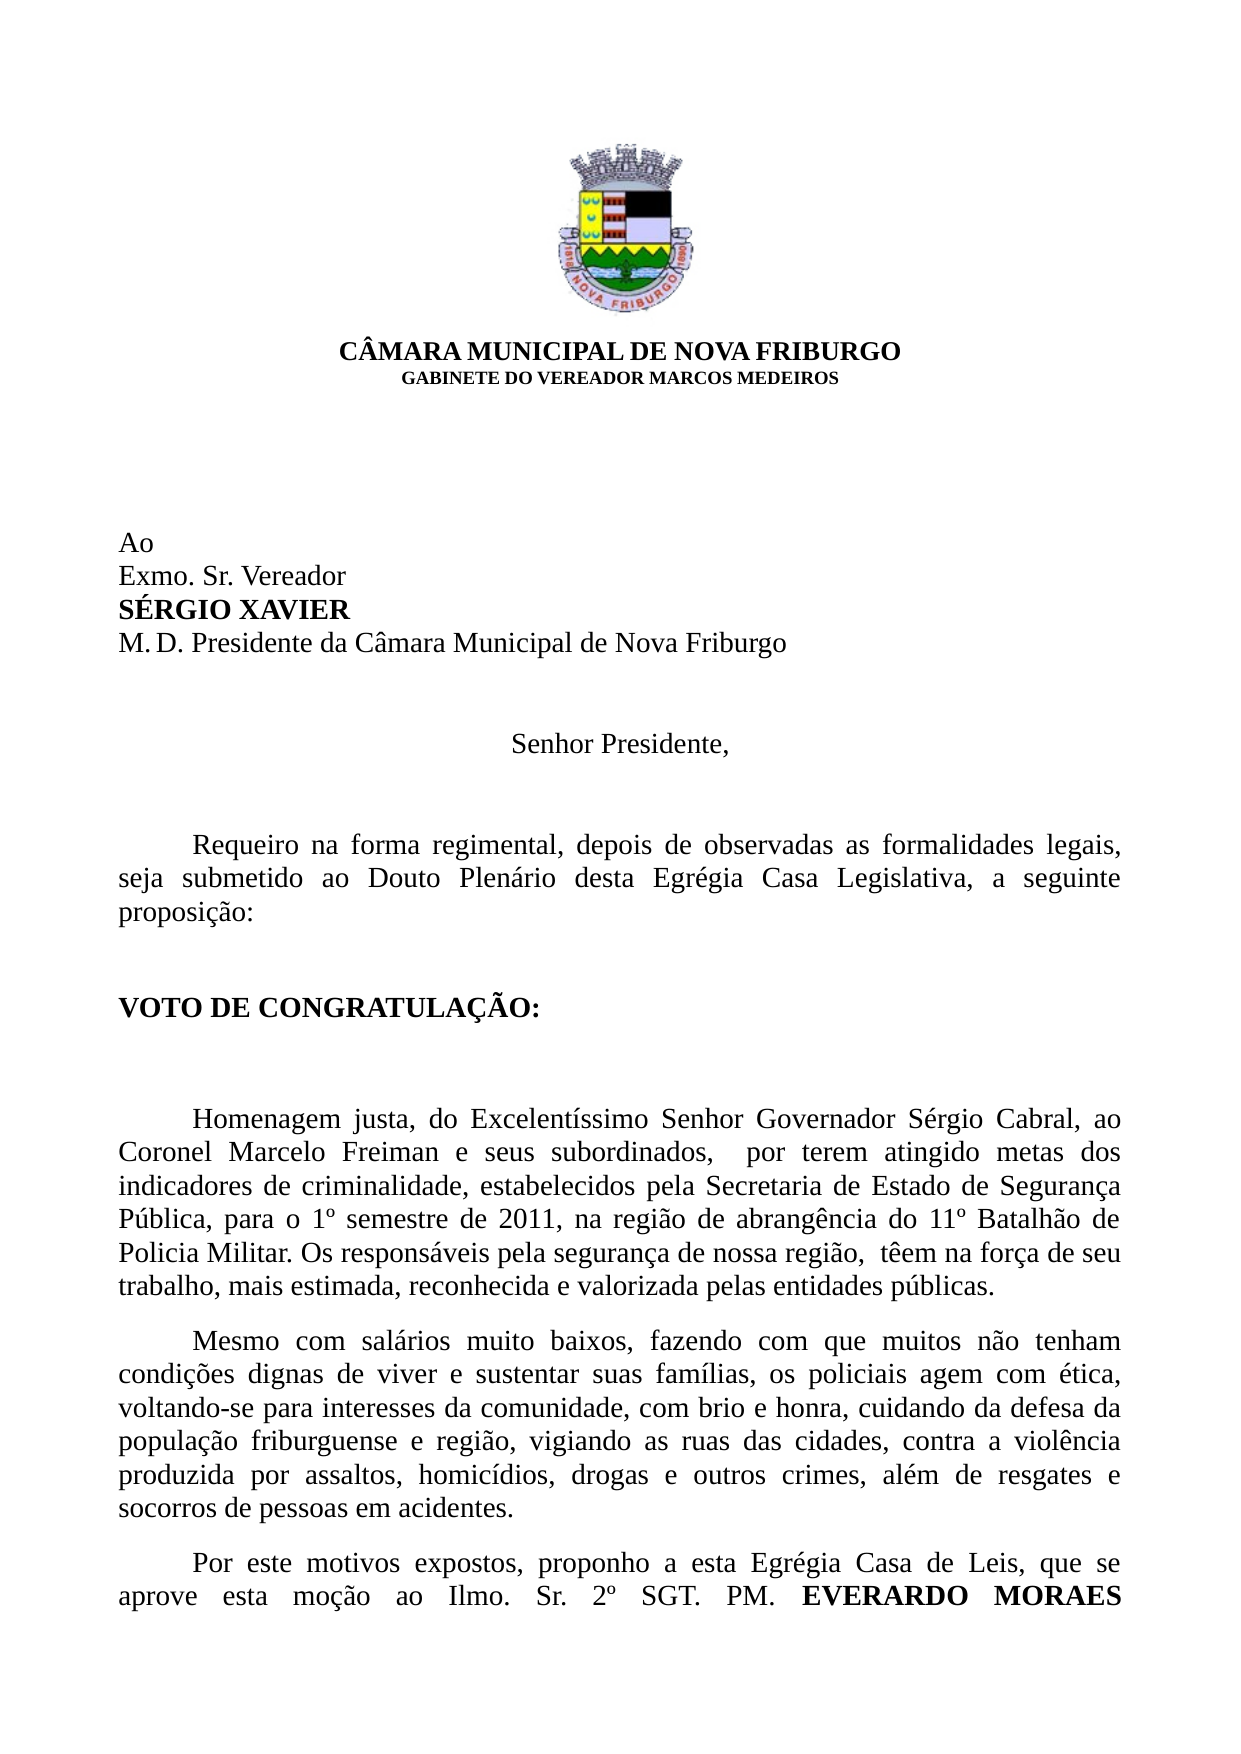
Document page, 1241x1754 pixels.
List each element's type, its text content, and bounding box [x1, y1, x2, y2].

text Homenagem justa, do Excelentíssimo Senhor Governador Sérgio Cabral, ao Coronel Marcelo Freiman e seus subordinados, por terem atingido metas dos indicadores de criminalidade, estabelecidos pela Secretaria de Estado de Segurança Pública, para o 1º semestre de 2011, na região de abrangência do 11º Batalhão de Policia Militar. Os responsáveis pela segurança de nossa região, têem na força de seu trabalho, mais estimada, reconhecida e valorizada pelas entidades públicas. [118, 1101, 1122, 1302]
text Senhor Presidente, [118, 726, 1122, 760]
text Requeiro na forma regimental, depois de observadas as formalidades legais, seja submetido ao Douto Plenário desta Egrégia Casa Legislativa, a seguinte proposição: [118, 827, 1122, 927]
text Ao [118, 525, 1122, 558]
picture [537, 127, 703, 327]
text Exmo. Sr. Vereador [118, 558, 1122, 592]
text VOTO DE CONGRATULAÇÃO: [118, 990, 1122, 1023]
text Por este motivos expostos, proponho a esta Egrégia Casa de Leis, que se aprove esta moção ao Ilmo. Sr. 2º SGT. PM. EVERARDO MORAES [118, 1545, 1122, 1612]
list D. Presidente da Câmara Municipal de Nova Friburgo [118, 626, 1122, 659]
text Mesmo com salários muito baixos, fazendo com que muitos não tenham condições dignas de viver e sustentar suas famílias, os policiais agem com ética, voltando-se para interesses da comunidade, com brio e honra, cuidando da defesa da população friburguense e região, vigiando as ruas das cidades, contra a violência produzida por assaltos, homicídios, drogas e outros crimes, além de resgates e socorros de pessoas em acidentes. [118, 1323, 1122, 1524]
text GABINETE DO VEREADOR MARCOS MEDEIROS [118, 367, 1122, 388]
text SÉRGIO XAVIER [118, 592, 1122, 626]
text CÂMARA MUNICIPAL DE NOVA FRIBURGO [118, 335, 1122, 367]
